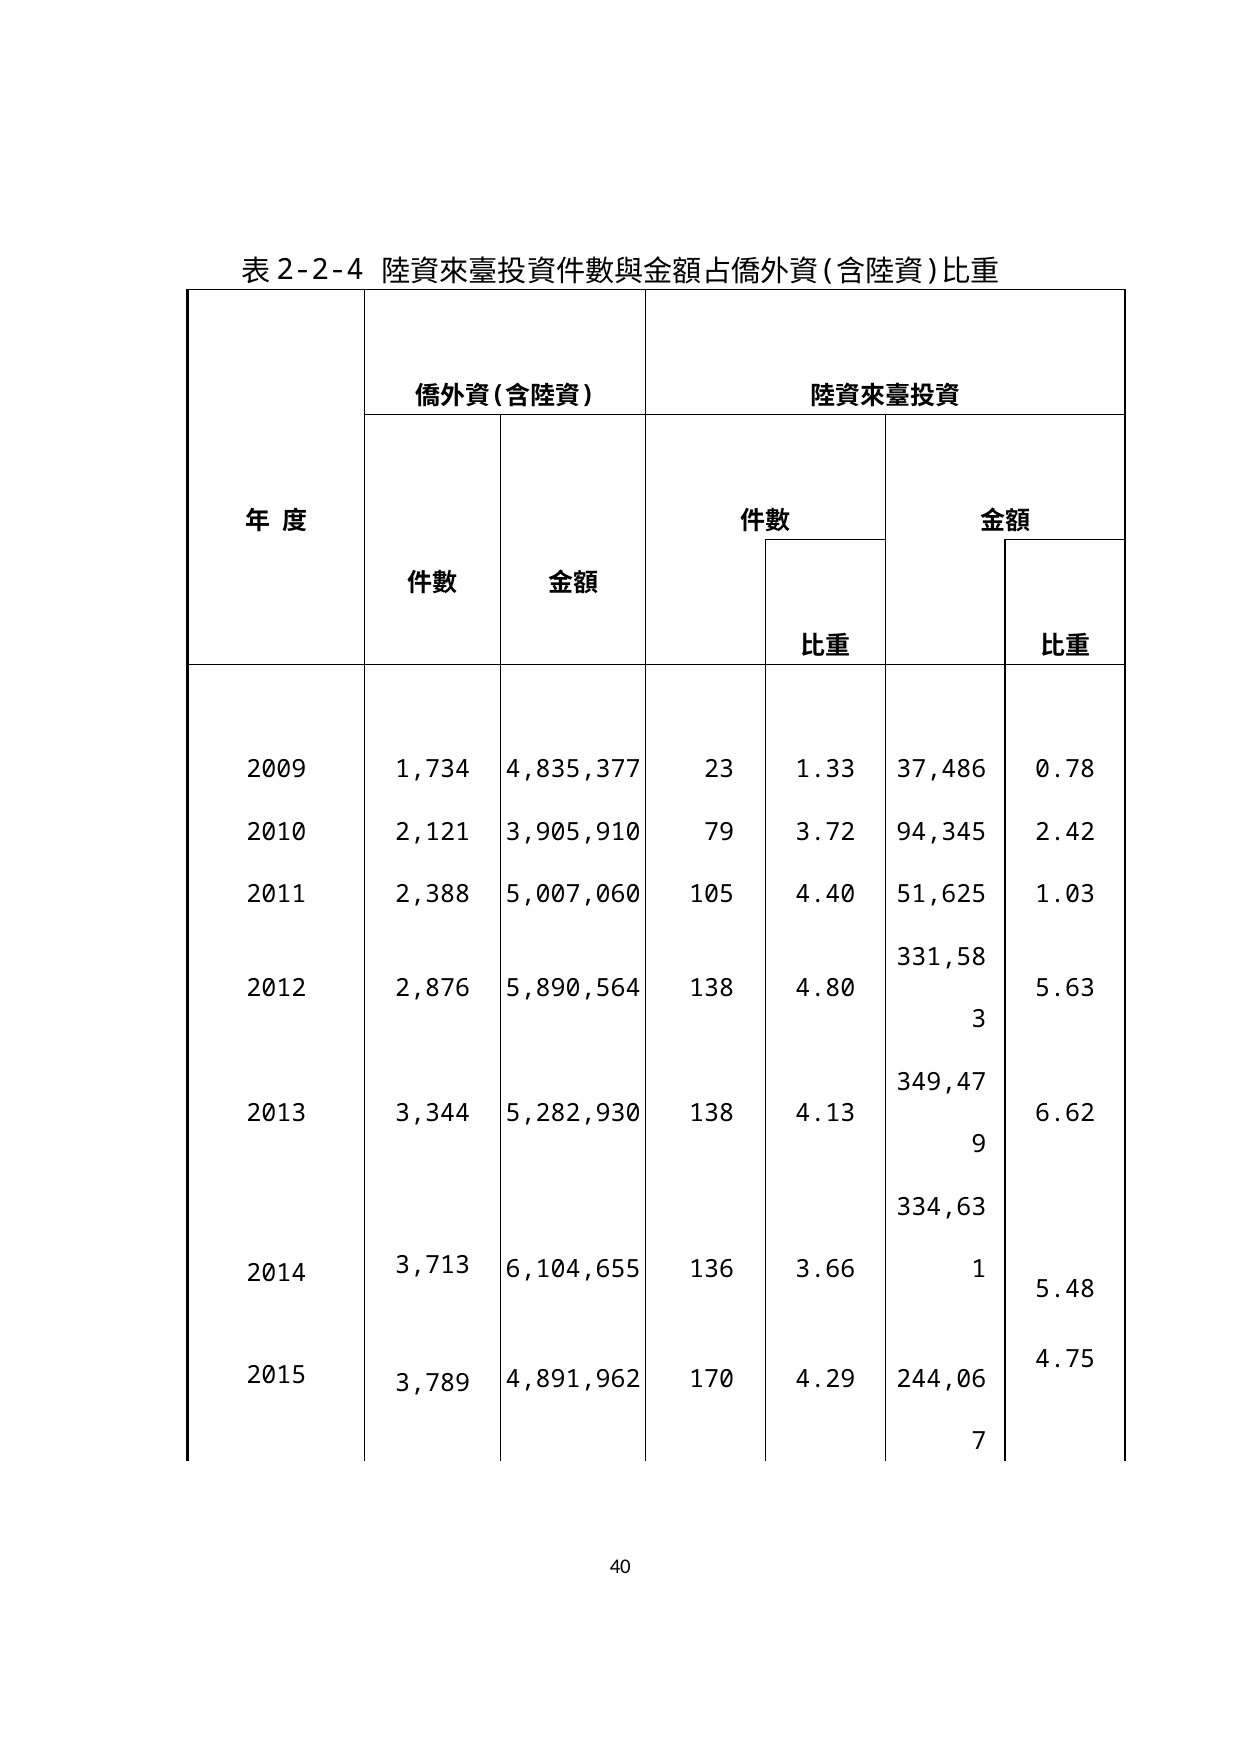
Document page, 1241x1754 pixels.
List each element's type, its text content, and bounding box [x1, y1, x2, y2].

table_cell 349,479 [886, 1039, 1004, 1164]
table_cell 比重 [766, 540, 885, 664]
table_cell 1.03 [1006, 852, 1124, 914]
table_cell 2,388 [365, 852, 500, 914]
table_cell 金額 [501, 415, 645, 664]
table_cell 23 [646, 665, 765, 789]
table_cell 37,486 [886, 665, 1004, 789]
table_cell 6,104,655 4,891,962 [501, 1164, 645, 1461]
table_cell 51,625 [886, 852, 1004, 914]
table_cell 2,876 [365, 914, 500, 1039]
table_cell 3,905,910 [501, 789, 645, 852]
table_cell 138 [646, 914, 765, 1039]
table_cell 金額 [886, 415, 1124, 539]
table_cell 331,583 [886, 914, 1004, 1039]
text 表2-2-4 陸資來臺投資件數與金額占僑外資(含陸資)比重 [137, 227, 1103, 289]
table_cell 6.62 [1006, 1039, 1124, 1164]
table_cell [646, 539, 765, 664]
table_cell 5,282,930 [501, 1039, 645, 1164]
table_cell 0.78 [1006, 665, 1124, 789]
table_cell 94,345 [886, 789, 1004, 852]
table_cell 5,890,564 [501, 914, 645, 1039]
table_cell 2009 [189, 665, 364, 789]
table_cell 3.66 4.29 [766, 1164, 885, 1461]
table_header 年 度 [189, 290, 364, 664]
table_cell 105 [646, 852, 765, 914]
table_cell 3.72 [766, 789, 885, 852]
table_cell 79 [646, 789, 765, 852]
table_cell 138 [646, 1039, 765, 1164]
table_cell 2010 [189, 789, 364, 852]
table_cell 件數 [646, 415, 885, 539]
table_cell 比重 [1006, 540, 1124, 664]
table_cell 3,713 3,789 [365, 1164, 500, 1461]
table_cell 5,007,060 [501, 852, 645, 914]
table_cell 3,344 [365, 1039, 500, 1164]
table_cell 4,835,377 [501, 665, 645, 789]
table_cell 4.40 [766, 852, 885, 914]
table_header 僑外資(含陸資) [365, 290, 645, 414]
table_cell 2013 [189, 1039, 364, 1164]
table_cell 334,631 244,067 [886, 1164, 1004, 1461]
table_cell 136 170 [646, 1164, 765, 1461]
table_cell 5.63 [1006, 914, 1124, 1039]
table_cell 1.33 [766, 665, 885, 789]
table_cell 2014 2015 [189, 1164, 364, 1461]
table_cell 1,734 [365, 665, 500, 789]
table_cell 4.13 [766, 1039, 885, 1164]
table_cell 4.80 [766, 914, 885, 1039]
table_cell [886, 539, 1004, 664]
table_header 陸資來臺投資 [646, 290, 1124, 414]
table_cell 2011 [189, 852, 364, 914]
table_cell 2.42 [1006, 789, 1124, 852]
table_cell 2012 [189, 914, 364, 1039]
table_cell 件數 [365, 415, 500, 664]
table_cell 2,121 [365, 789, 500, 852]
table_cell 5.48 4.75 [1006, 1164, 1124, 1461]
